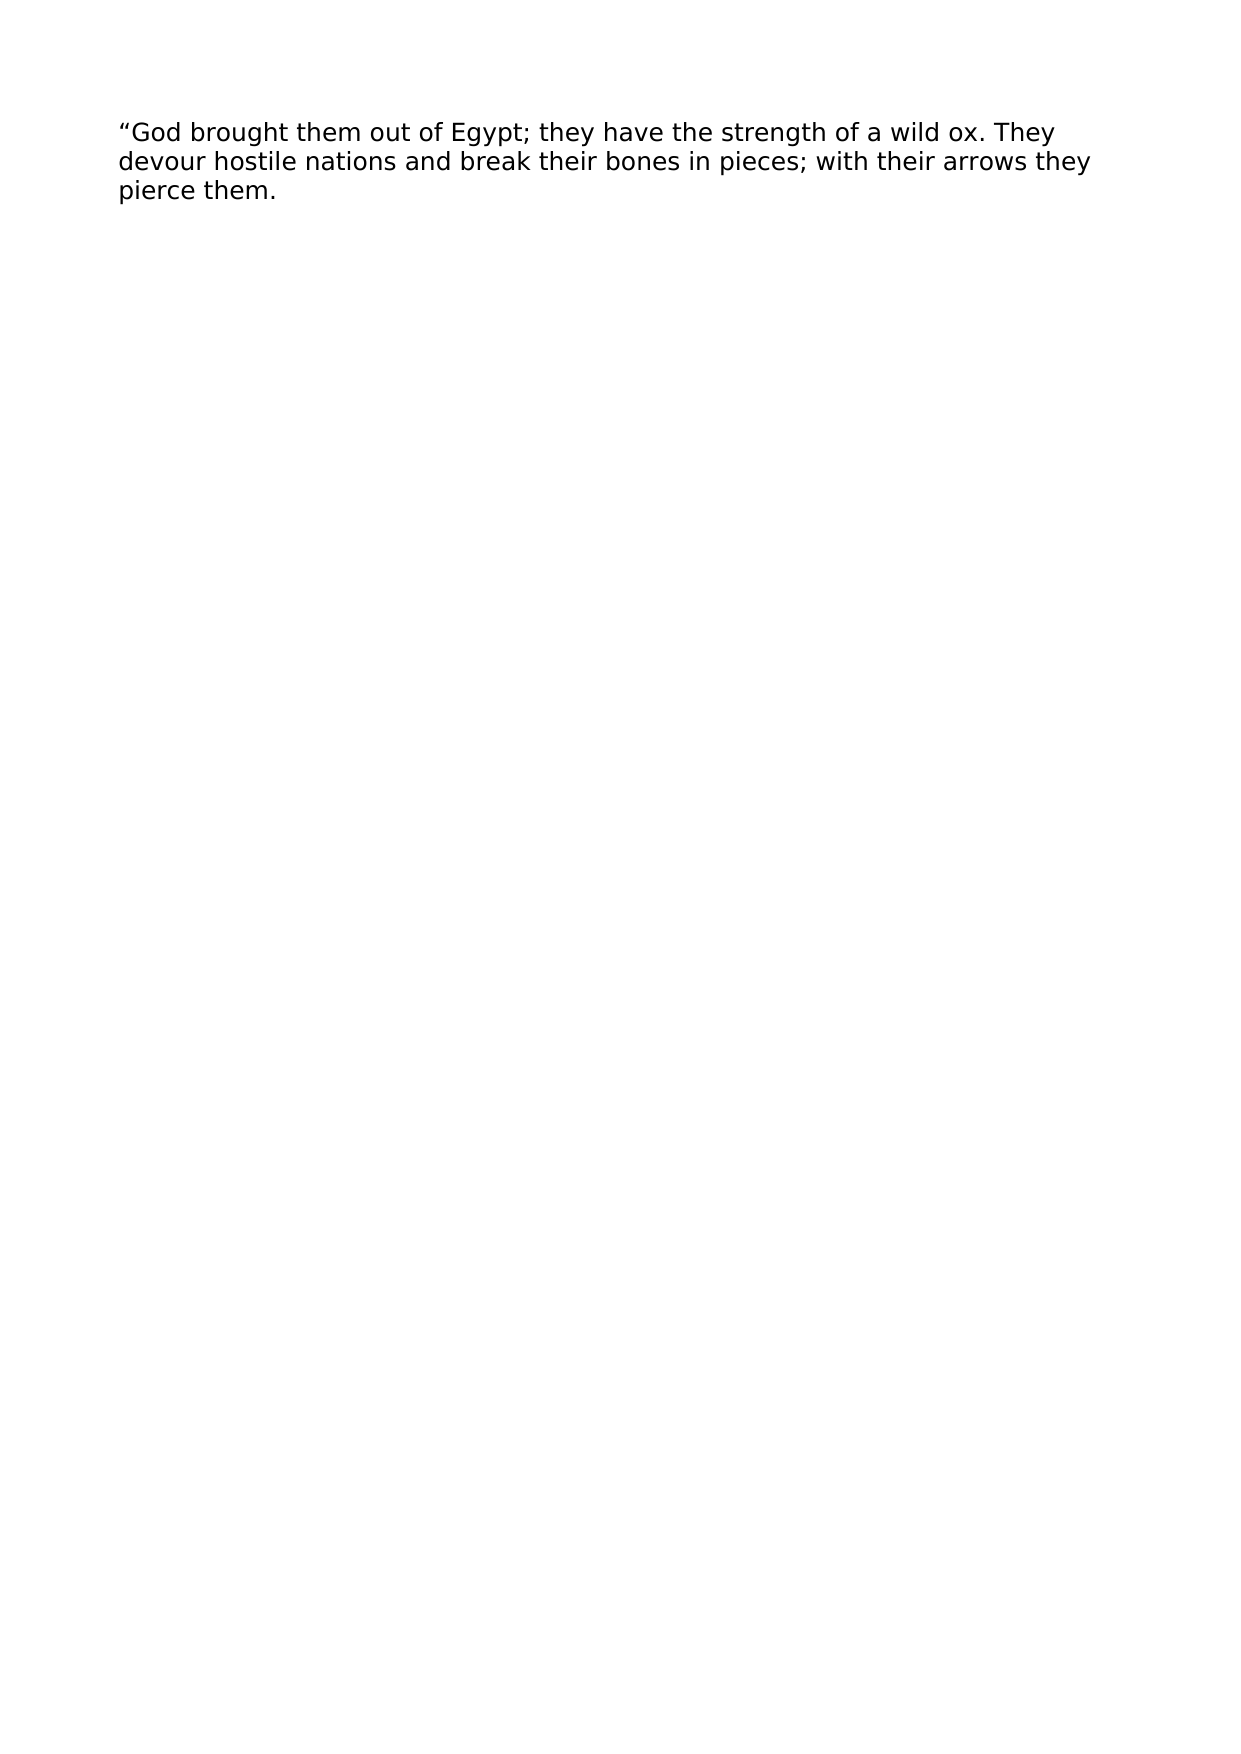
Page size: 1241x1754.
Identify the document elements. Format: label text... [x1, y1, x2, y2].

text “God brought them out of Egypt; they have the strength of a wild ox. They devour hostile nations and break their bones in pieces; with their arrows they pierce them. [118, 118, 1122, 206]
